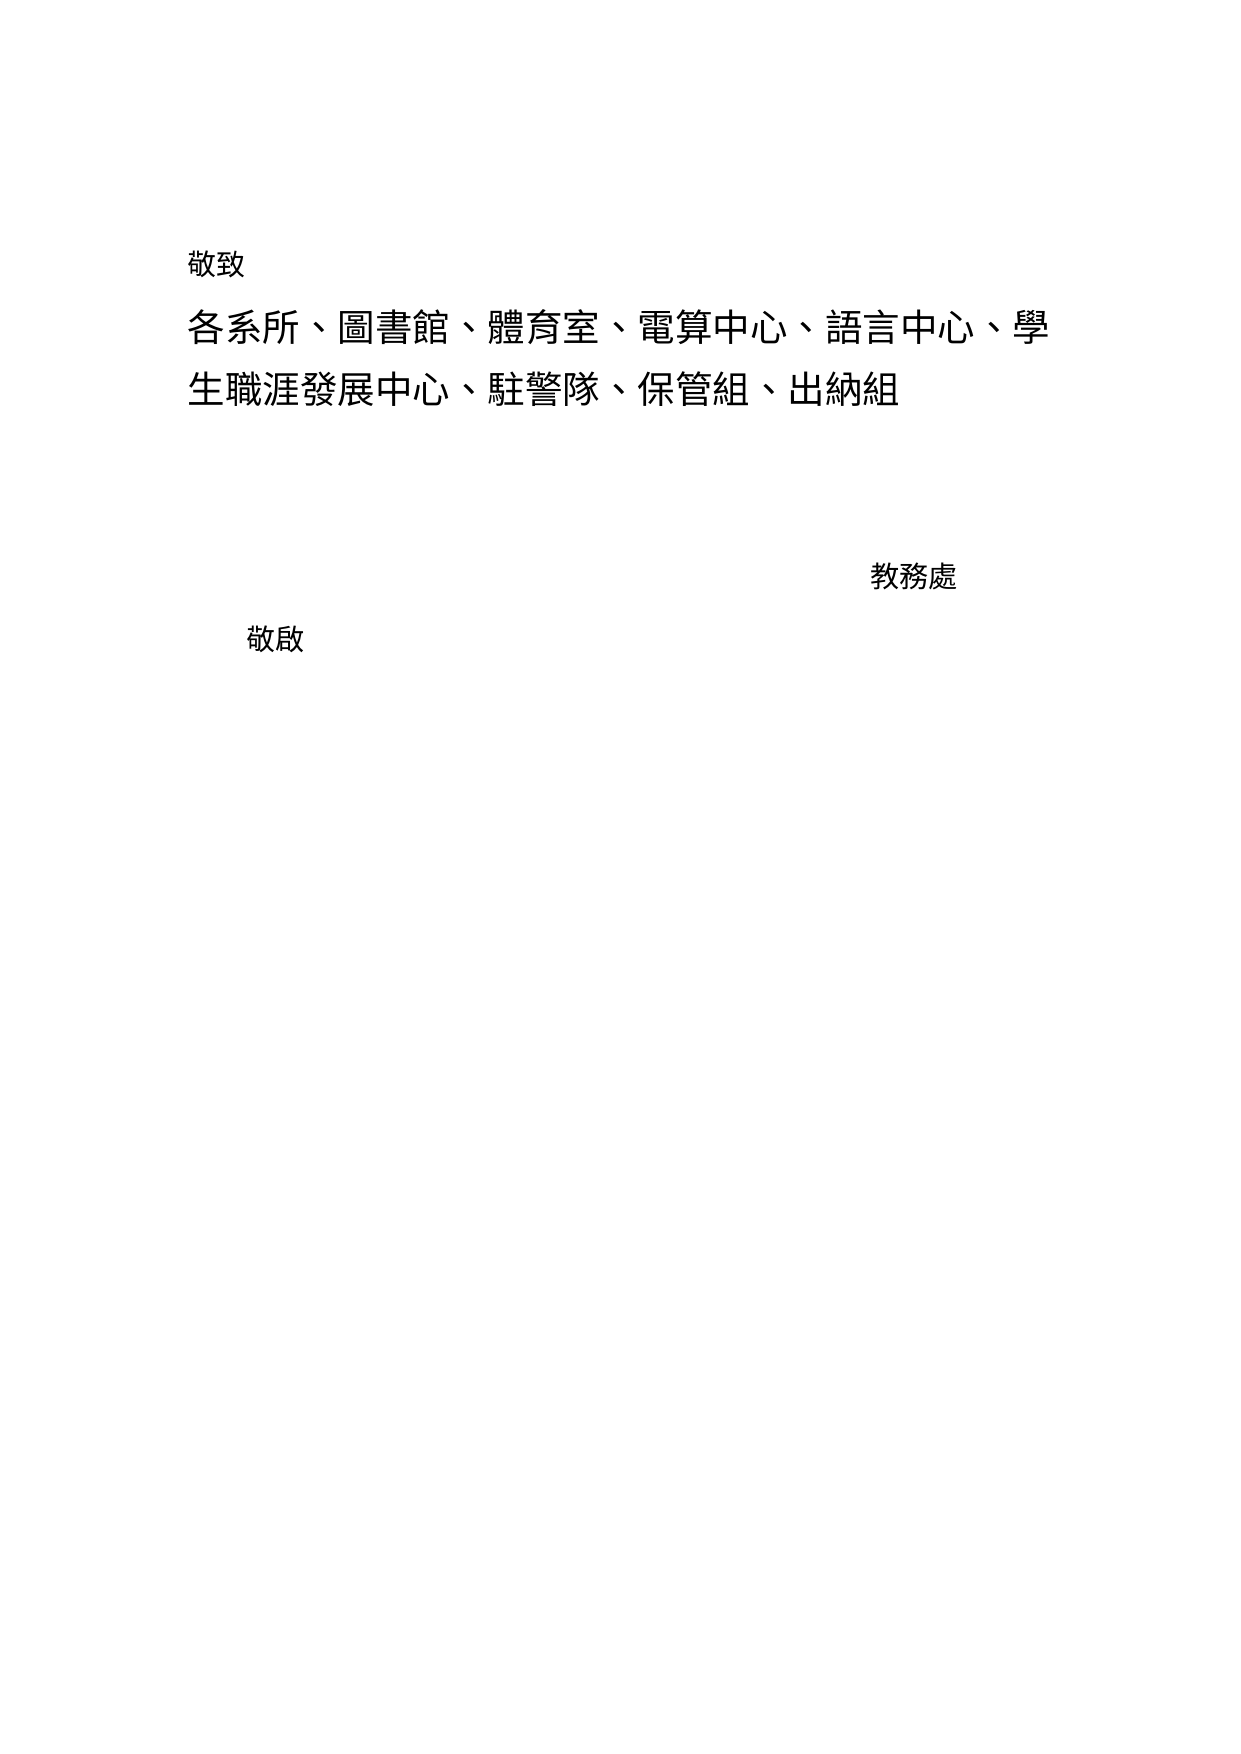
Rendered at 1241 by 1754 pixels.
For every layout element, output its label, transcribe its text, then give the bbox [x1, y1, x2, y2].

text 各系所、圖書館、體育室、電算中心、語言中心、學生職涯發展中心、駐警隊、保管組、出納組 [188, 283, 1053, 408]
text 教務處 敬啟 [187, 533, 1053, 658]
text 敬致 [187, 221, 1053, 283]
